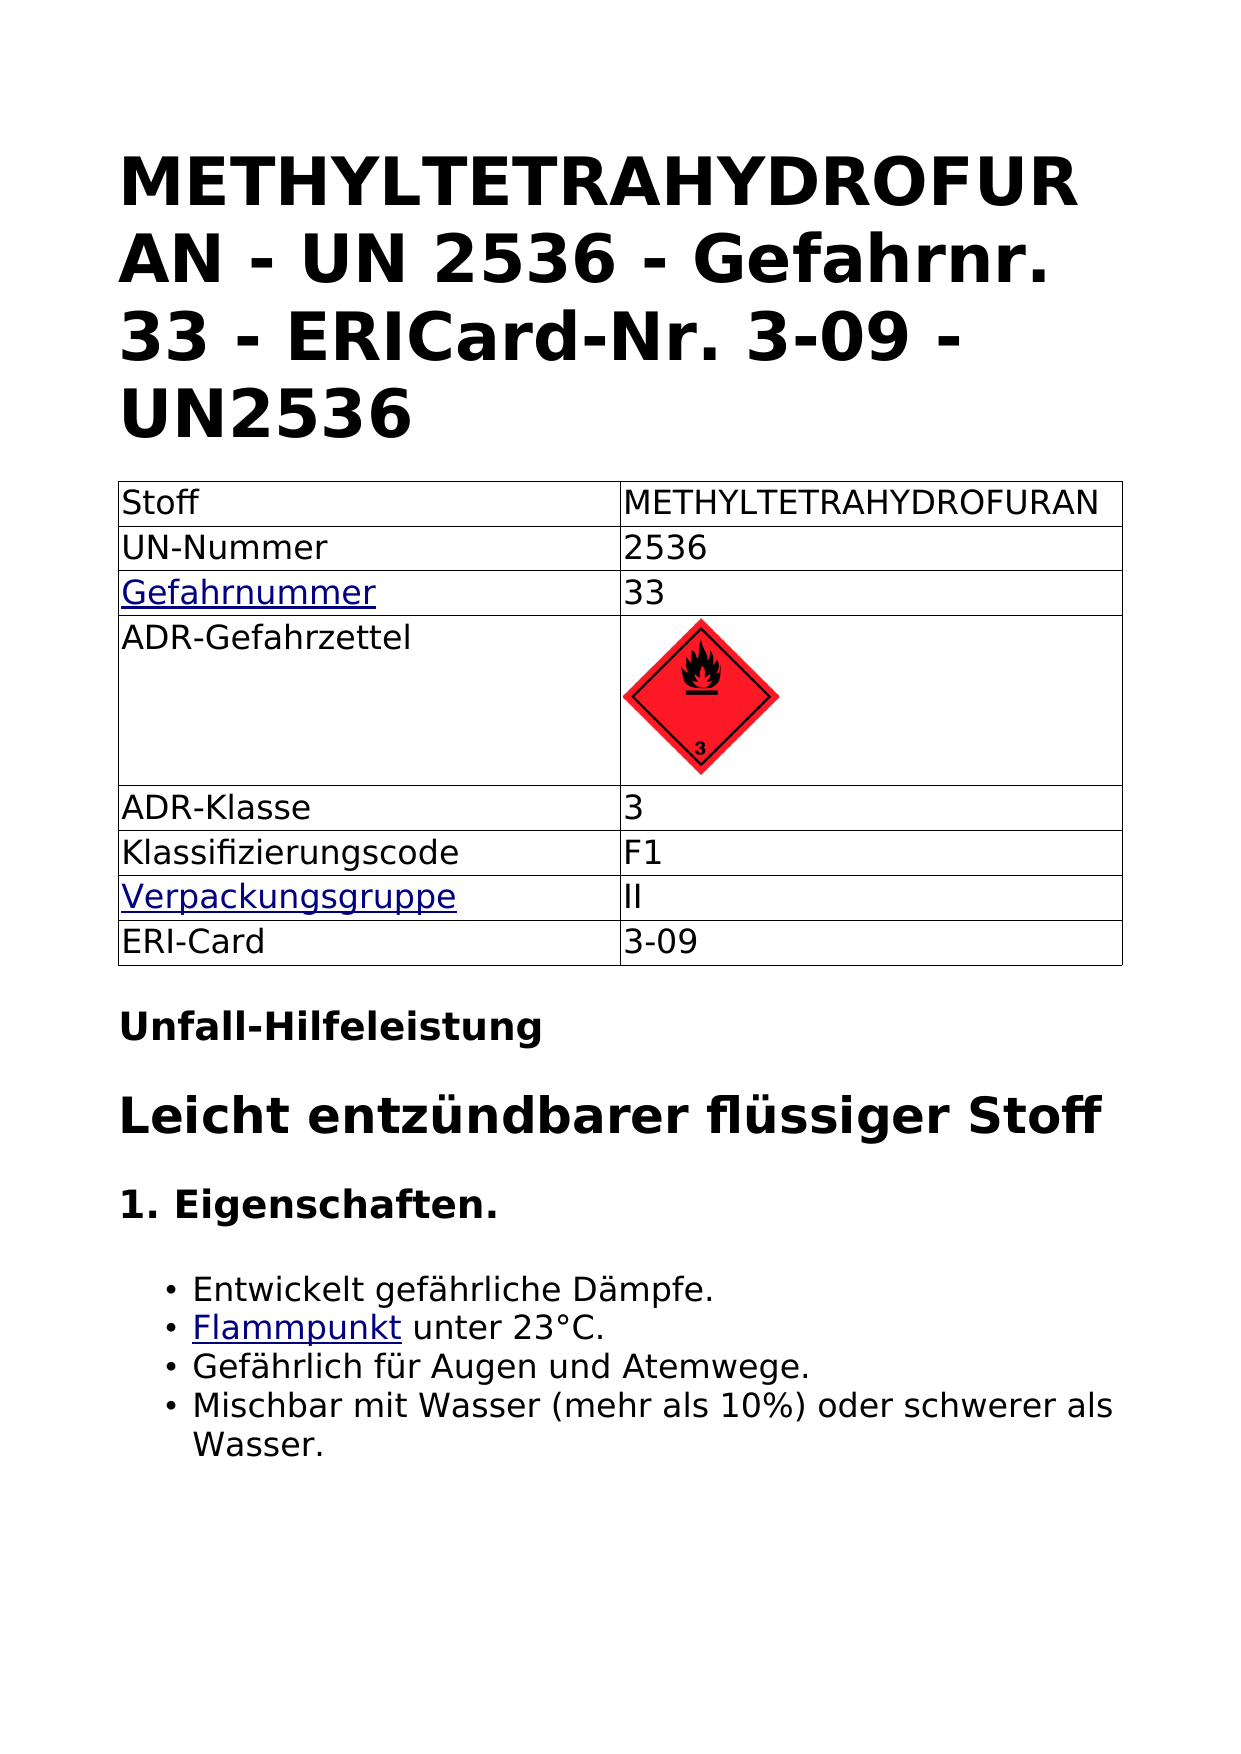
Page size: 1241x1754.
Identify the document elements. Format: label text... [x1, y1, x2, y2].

list Flammpunkt unter 23°C. [177, 1309, 1122, 1348]
table_cell F1 [621, 831, 1122, 875]
table_cell ADR-Gefahrzettel [119, 616, 620, 785]
subtitle Unfall-Hilfeleistung [118, 1004, 1122, 1049]
table_cell Gefahrnummer [119, 571, 620, 615]
table_cell ERI-Card [119, 921, 620, 964]
picture [622, 618, 780, 775]
table_cell Klassifizierungscode [119, 831, 620, 875]
table_cell UN-Nummer [119, 527, 620, 570]
subtitle METHYLTETRAHYDROFURAN - UN 2536 - Gefahrnr. 33 - ERICard-Nr. 3-09 - UN2536 [118, 143, 1122, 453]
table_cell ADR-Klasse [119, 786, 620, 830]
subtitle Leicht entzündbarer flüssiger Stoff [118, 1087, 1122, 1145]
table_cell 33 [621, 571, 1122, 615]
table_cell II [621, 876, 1122, 920]
table_header Stoff [119, 482, 620, 526]
list Entwickelt gefährliche Dämpfe. [177, 1270, 1122, 1309]
table_cell [621, 616, 1122, 785]
table_cell 3 [621, 786, 1122, 830]
table_cell 2536 [621, 527, 1122, 570]
subtitle 1. Eigenschaften. [118, 1183, 1122, 1228]
table_header METHYLTETRAHYDROFURAN [621, 482, 1122, 526]
list Mischbar mit Wasser (mehr als 10%) oder schwerer als Wasser. [177, 1387, 1122, 1464]
table_cell Verpackungsgruppe [119, 876, 620, 920]
list Gefährlich für Augen und Atemwege. [177, 1348, 1122, 1387]
table_cell 3-09 [621, 921, 1122, 964]
